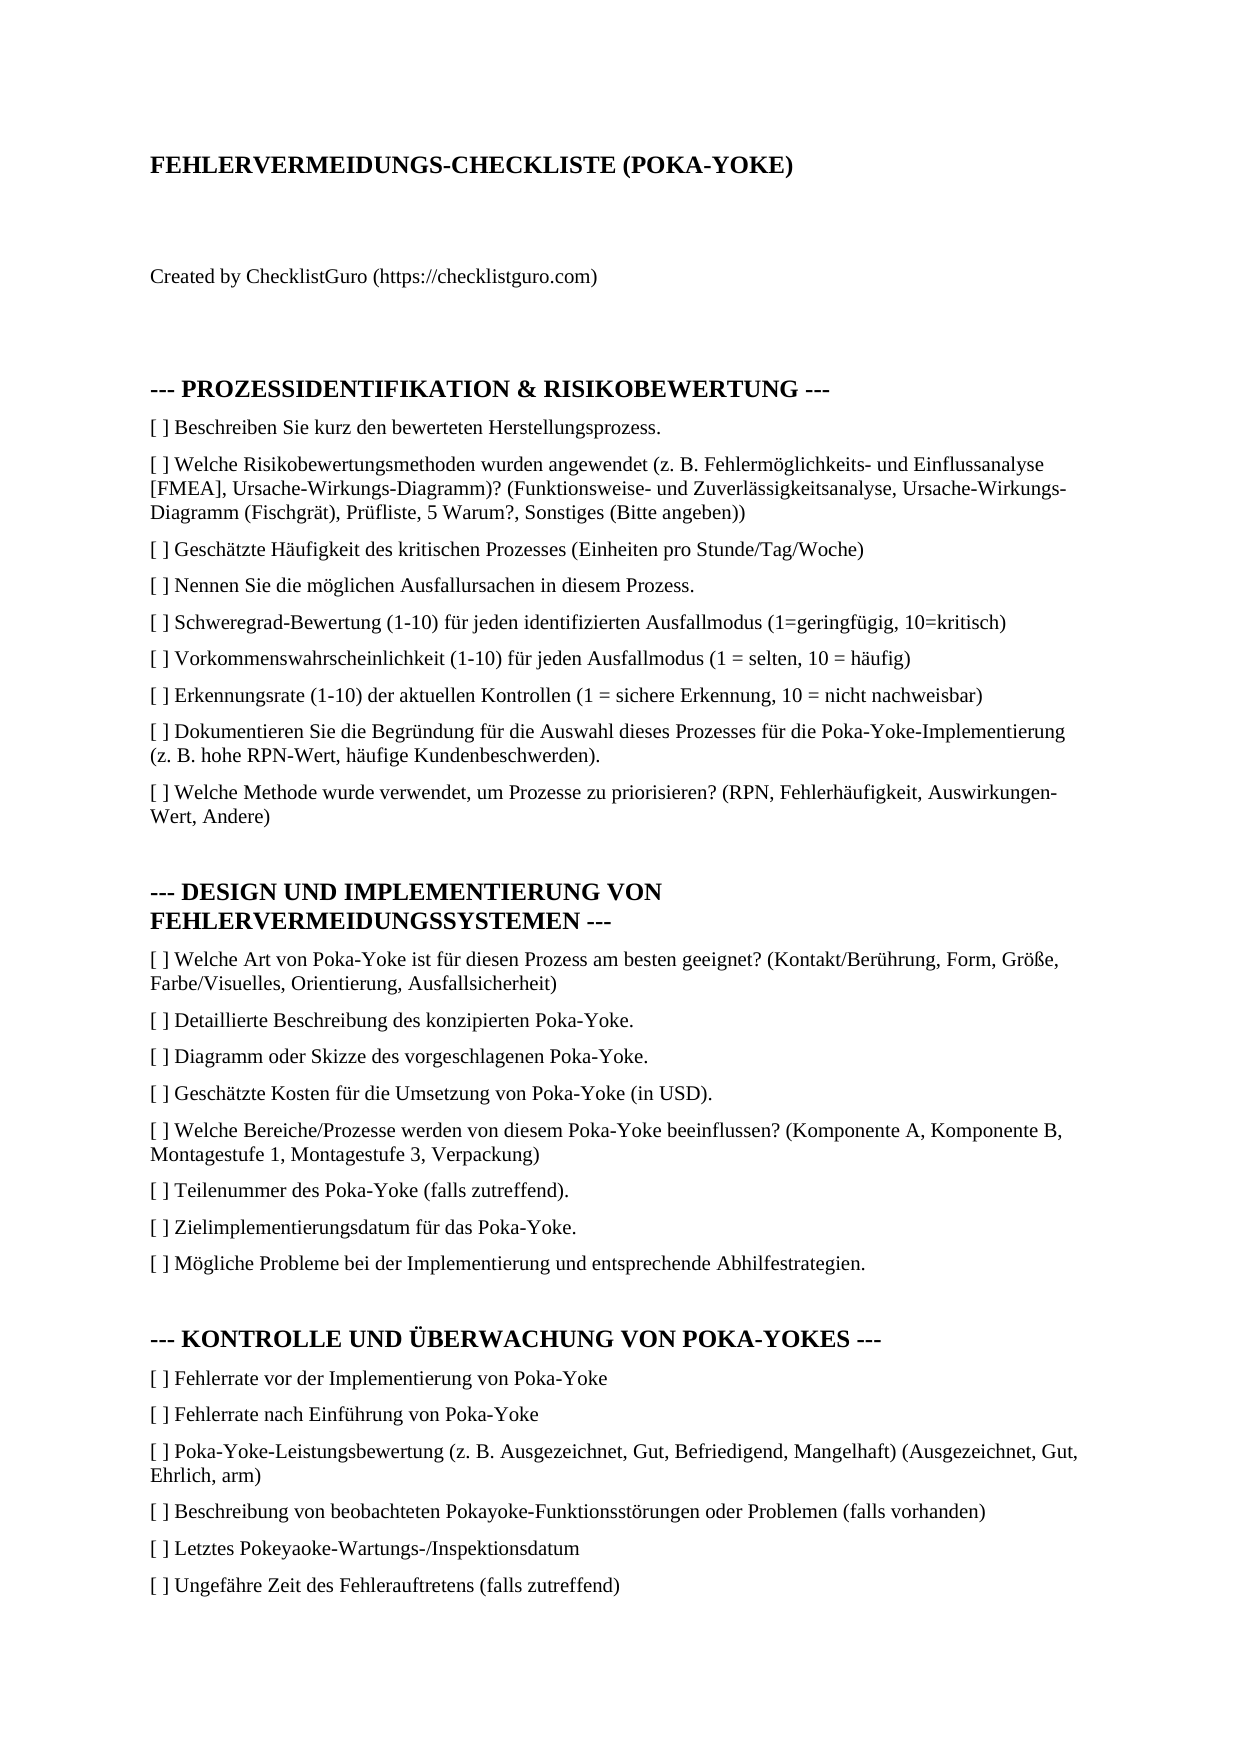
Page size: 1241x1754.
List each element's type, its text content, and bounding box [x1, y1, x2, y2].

text [ ] Detaillierte Beschreibung des konzipierten Poka-Yoke. [150, 1008, 1090, 1032]
text [ ] Beschreibung von beobachteten Pokayoke-Funktionsstörungen oder Problemen (falls vorhanden) [150, 1499, 1090, 1523]
text [ ] Ungefähre Zeit des Fehlerauftretens (falls zutreffend) [150, 1572, 1090, 1597]
text [ ] Poka-Yoke-Leistungsbewertung (z. B. Ausgezeichnet, Gut, Befriedigend, Mangelhaft) (Ausgezeichnet, Gut, Ehrlich, arm) [150, 1439, 1090, 1487]
text [ ] Dokumentieren Sie die Begründung für die Auswahl dieses Prozesses für die Poka-Yoke-Implementierung (z. B. hohe RPN-Wert, häufige Kundenbeschwerden). [150, 719, 1090, 767]
text [ ] Schweregrad-Bewertung (1-10) für jeden identifizierten Ausfallmodus (1=geringfügig, 10=kritisch) [150, 610, 1090, 634]
text --- KONTROLLE UND ÜBERWACHUNG VON POKA-YOKES --- [150, 1324, 1090, 1353]
text [ ] Fehlerrate vor der Implementierung von Poka-Yoke [150, 1366, 1090, 1390]
text [ ] Vorkommenswahrscheinlichkeit (1-10) für jeden Ausfallmodus (1 = selten, 10 = häufig) [150, 646, 1090, 670]
text [ ] Welche Bereiche/Prozesse werden von diesem Poka-Yoke beeinflussen? (Komponente A, Komponente B, Montagestufe 1, Montagestufe 3, Verpackung) [150, 1117, 1090, 1166]
text [ ] Geschätzte Kosten für die Umsetzung von Poka-Yoke (in USD). [150, 1081, 1090, 1105]
text [ ] Letztes Pokeyaoke-Wartungs-/Inspektionsdatum [150, 1536, 1090, 1560]
text [ ] Erkennungsrate (1-10) der aktuellen Kontrollen (1 = sichere Erkennung, 10 = nicht nachweisbar) [150, 683, 1090, 707]
text [ ] Geschätzte Häufigkeit des kritischen Prozesses (Einheiten pro Stunde/Tag/Woche) [150, 537, 1090, 561]
text [ ] Mögliche Probleme bei der Implementierung und entsprechende Abhilfestrategien. [150, 1251, 1090, 1275]
text [ ] Teilenummer des Poka-Yoke (falls zutreffend). [150, 1178, 1090, 1202]
text FEHLERVERMEIDUNGS-CHECKLISTE (POKA-YOKE) [150, 150, 1090, 179]
text [ ] Fehlerrate nach Einführung von Poka-Yoke [150, 1402, 1090, 1426]
text [ ] Welche Art von Poka-Yoke ist für diesen Prozess am besten geeignet? (Kontakt/Berührung, Form, Größe, Farbe/Visuelles, Orientierung, Ausfallsicherheit) [150, 947, 1090, 995]
text --- PROZESSIDENTIFIKATION & RISIKOBEWERTUNG --- [150, 374, 1090, 403]
text [ ] Welche Methode wurde verwendet, um Prozesse zu priorisieren? (RPN, Fehlerhäufigkeit, Auswirkungen-Wert, Andere) [150, 780, 1090, 828]
text [ ] Nennen Sie die möglichen Ausfallursachen in diesem Prozess. [150, 573, 1090, 597]
text Created by ChecklistGuro (https://checklistguro.com) [150, 264, 1090, 288]
text --- DESIGN UND IMPLEMENTIERUNG VON FEHLERVERMEIDUNGSSYSTEMEN --- [150, 877, 1090, 935]
text [ ] Welche Risikobewertungsmethoden wurden angewendet (z. B. Fehlermöglichkeits- und Einflussanalyse [FMEA], Ursache-Wirkungs-Diagramm)? (Funktionsweise- und Zuverlässigkeitsanalyse, Ursache-Wirkungs-Diagramm (Fischgrät), Prüfliste, 5 Warum?, Sonstiges (Bitte angeben)) [150, 452, 1090, 524]
text [ ] Zielimplementierungsdatum für das Poka-Yoke. [150, 1215, 1090, 1239]
text [ ] Beschreiben Sie kurz den bewerteten Herstellungsprozess. [150, 415, 1090, 439]
text [ ] Diagramm oder Skizze des vorgeschlagenen Poka-Yoke. [150, 1044, 1090, 1068]
